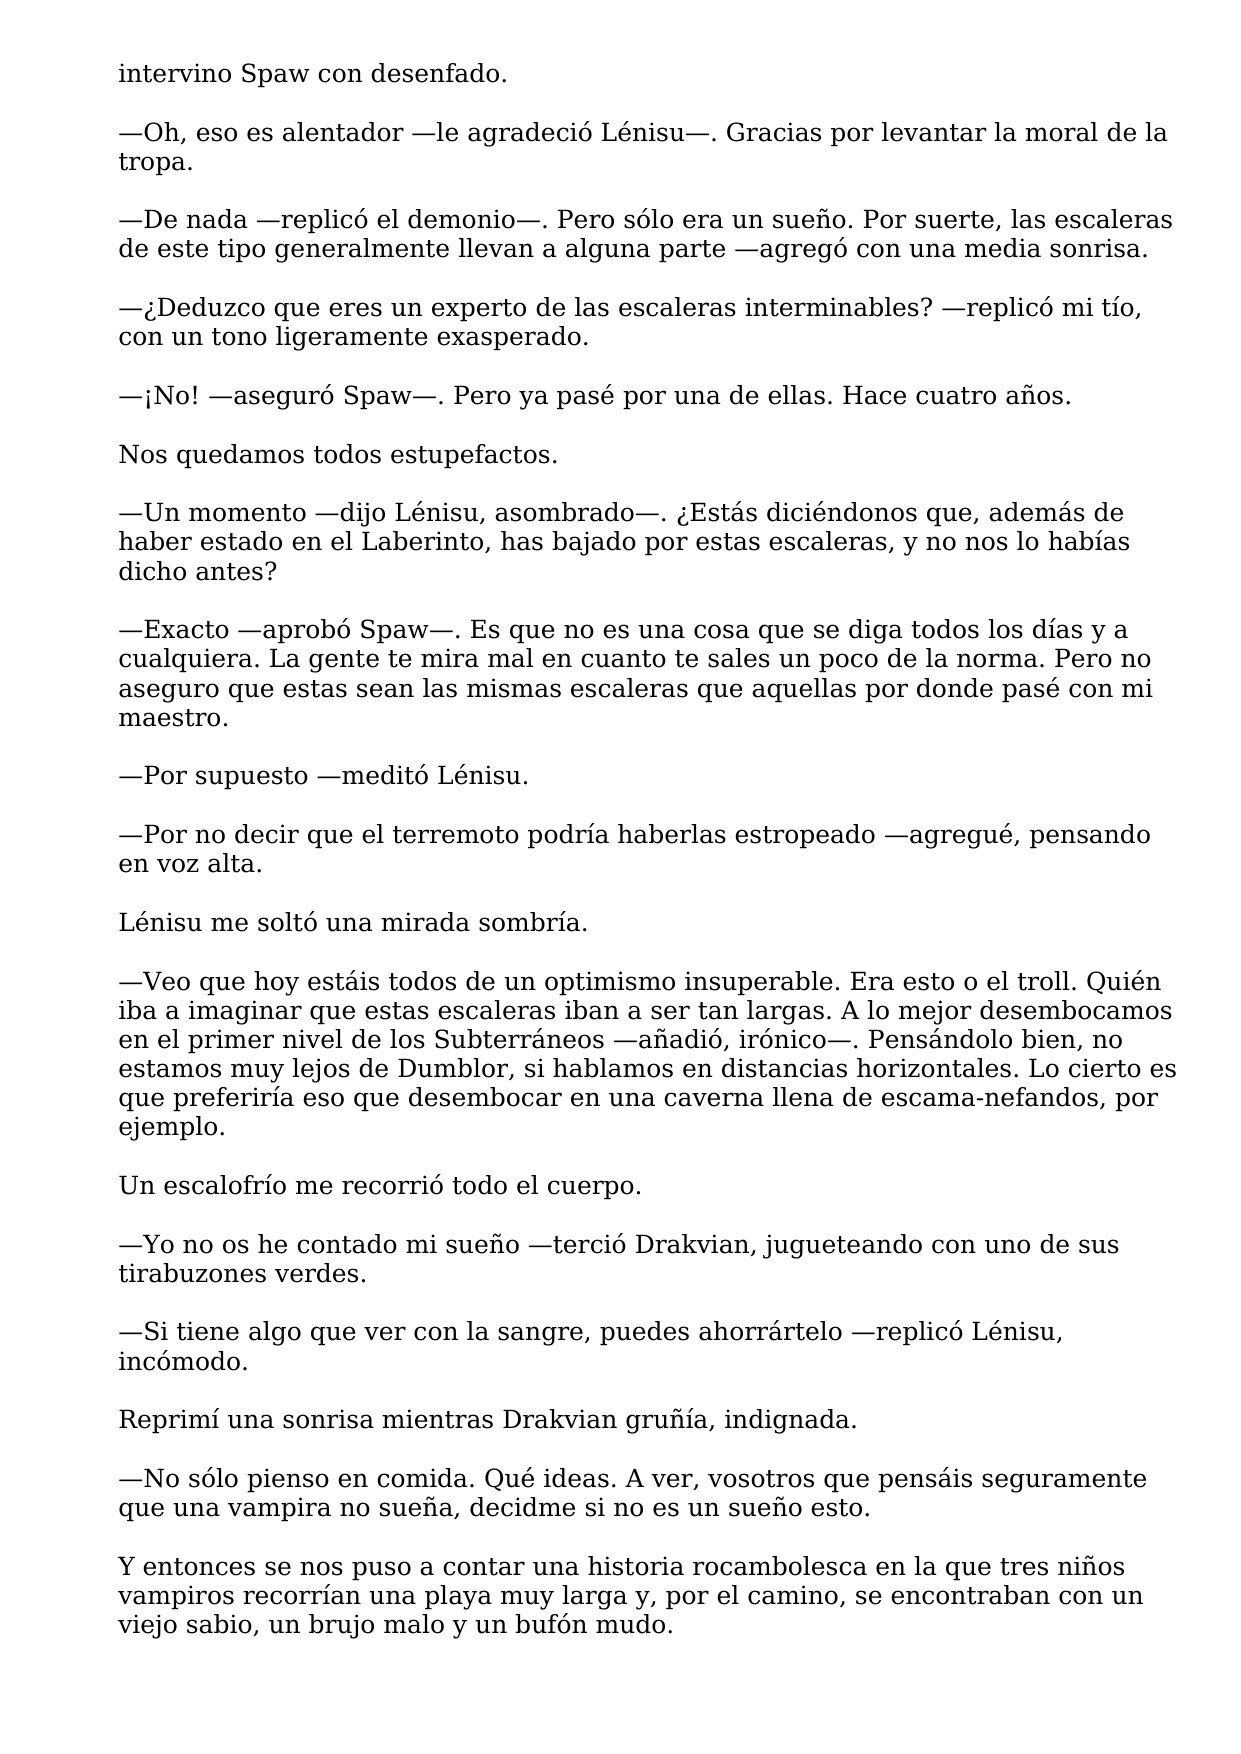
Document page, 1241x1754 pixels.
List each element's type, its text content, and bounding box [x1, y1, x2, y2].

text —¿Deduzco que eres un experto de las escaleras interminables? —replicó mi tío, con un tono ligeramente exasperado. [118, 293, 1181, 352]
text —Oh, eso es alentador —le agradeció Lénisu—. Gracias por levantar la moral de la tropa. [118, 118, 1181, 176]
text Lénisu me soltó una mirada sombría. [118, 908, 1181, 937]
text —De nada —replicó el demonio—. Pero sólo era un sueño. Por suerte, las escaleras de este tipo generalmente llevan a alguna parte —agregó con una media sonrisa. [118, 206, 1181, 264]
text Reprimí una sonrisa mientras Drakvian gruñía, indignada. [118, 1405, 1181, 1434]
text —Yo no os he contado mi sueño —terció Drakvian, jugueteando con uno de sus tirabuzones verdes. [118, 1230, 1181, 1288]
text —Un momento —dijo Lénisu, asombrado—. ¿Estás diciéndonos que, además de haber estado en el Laberinto, has bajado por estas escaleras, y no nos lo habías dicho antes? [118, 498, 1181, 586]
text —¡No! —aseguró Spaw—. Pero ya pasé por una de ellas. Hace cuatro años. [118, 381, 1181, 410]
text —Si tiene algo que ver con la sangre, puedes ahorrártelo —replicó Lénisu, incómodo. [118, 1318, 1181, 1376]
text Un escalofrío me recorrió todo el cuerpo. [118, 1171, 1181, 1200]
text —Veo que hoy estáis todos de un optimismo insuperable. Era esto o el troll. Quién iba a imaginar que estas escaleras iban a ser tan largas. A lo mejor desembocamos en el primer nivel de los Subterráneos —añadió, irónico—. Pensándolo bien, no estamos muy lejos de Dumblor, si hablamos en distancias horizontales. Lo cierto es que preferiría eso que desembocar en una caverna llena de escama-nefandos, por ejemplo. [118, 967, 1181, 1142]
text Nos quedamos todos estupefactos. [118, 440, 1181, 469]
text —No sólo pienso en comida. Qué ideas. A ver, vosotros que pensáis seguramente que una vampira no sueña, decidme si no es un sueño esto. [118, 1464, 1181, 1522]
text intervino Spaw con desenfado. [118, 59, 1181, 88]
text —Exacto —aprobó Spaw—. Es que no es una cosa que se diga todos los días y a cualquiera. La gente te mira mal en cuanto te sales un poco de la norma. Pero no aseguro que estas sean las mismas escaleras que aquellas por donde pasé con mi maestro. [118, 615, 1181, 732]
text —Por supuesto —meditó Lénisu. [118, 762, 1181, 791]
text —Por no decir que el terremoto podría haberlas estropeado —agregué, pensando en voz alta. [118, 820, 1181, 878]
text Y entonces se nos puso a contar una historia rocambolesca en la que tres niños vampiros recorrían una playa muy larga y, por el camino, se encontraban con un viejo sabio, un brujo malo y un bufón mudo. [118, 1552, 1181, 1639]
